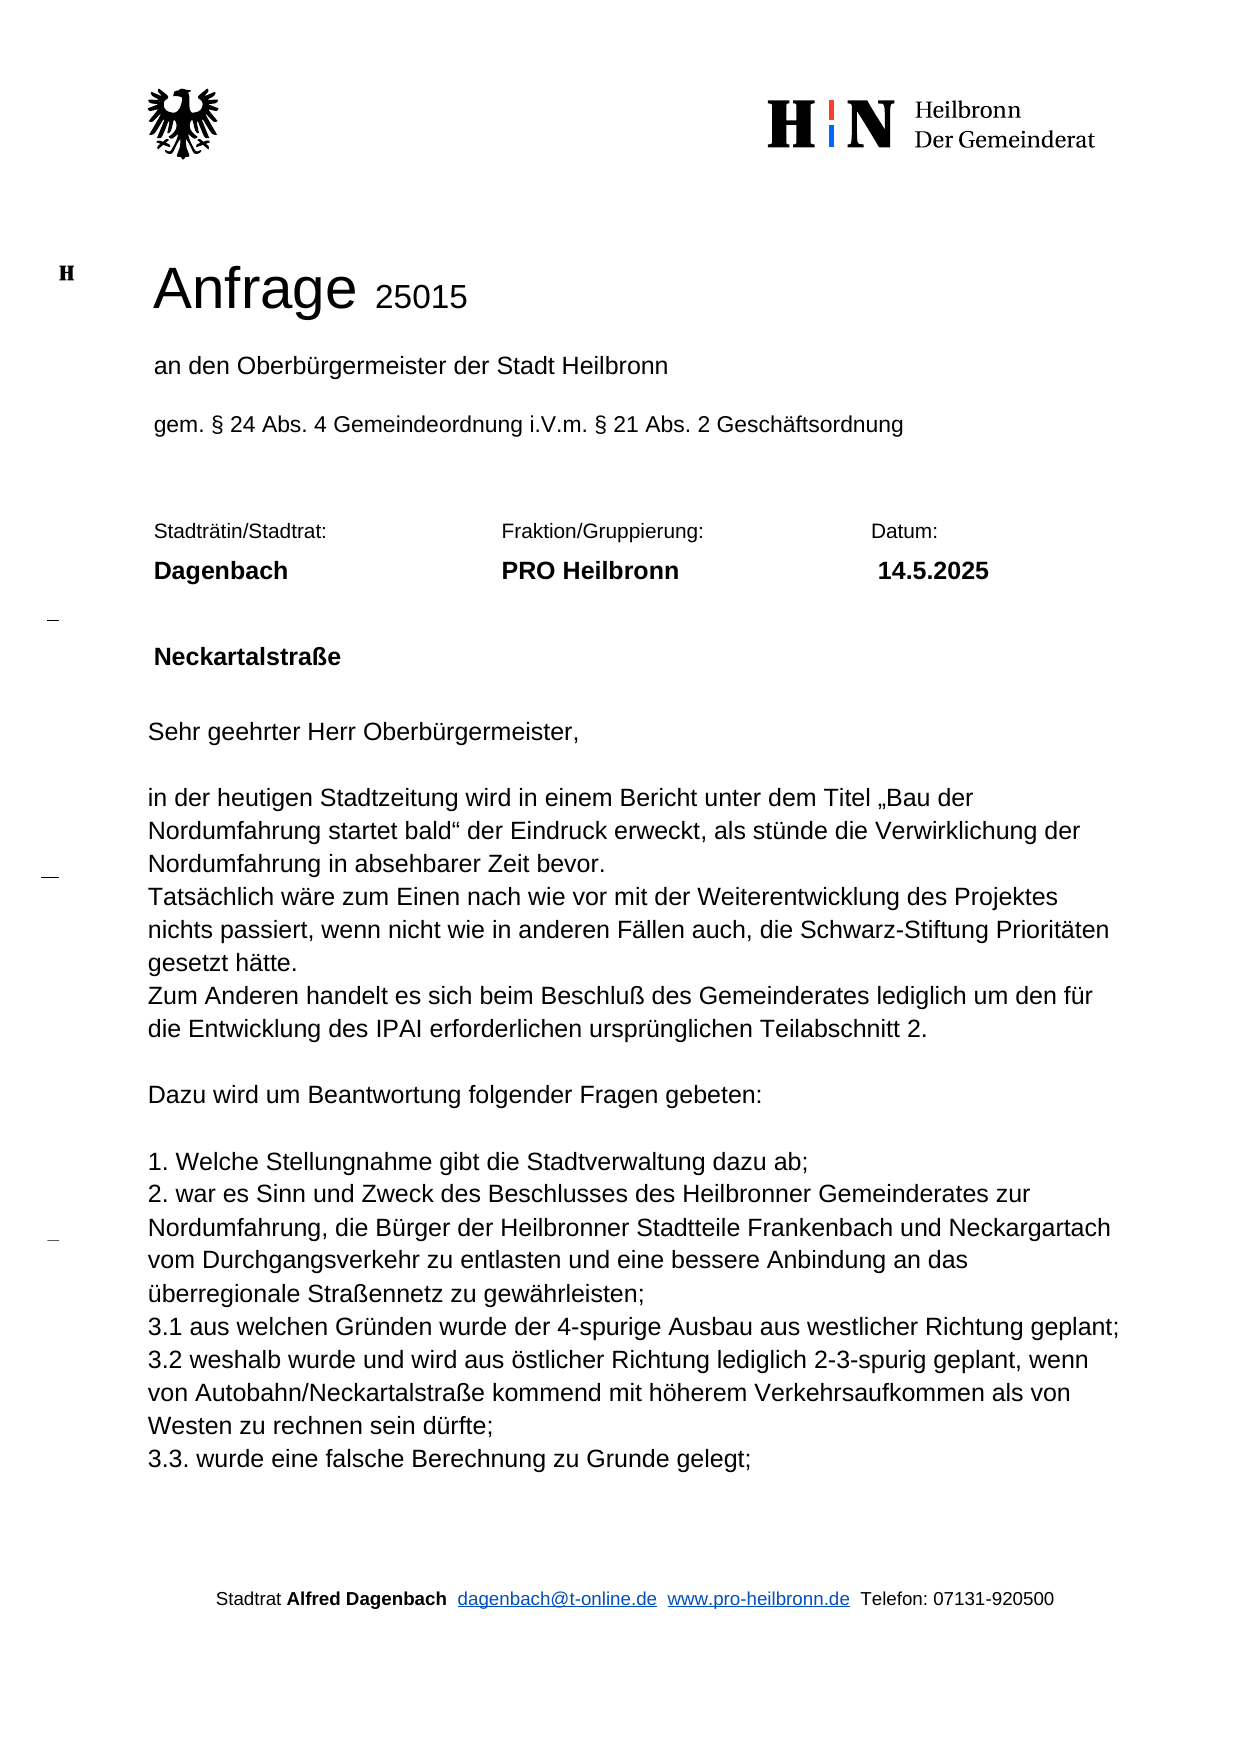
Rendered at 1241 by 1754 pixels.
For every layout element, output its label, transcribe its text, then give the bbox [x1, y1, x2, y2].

text Zum Anderen handelt es sich beim Beschluß des Gemeinderates lediglich um den für die Entwicklung des IPAI erforderlichen ursprünglichen Teilabschnitt 2. [148, 981, 1122, 1043]
text in der heutigen Stadtzeitung wird in einem Bericht unter dem Titel „Bau der Nordumfahrung startet bald“ der Eindruck erweckt, als stünde die Verwirklichung der Nordumfahrung in absehbarer Zeit bevor. [148, 783, 1122, 878]
table_cell Datum: [871, 519, 1093, 556]
table_cell Dagenbach [154, 556, 501, 599]
text 1. Welche Stellungnahme gibt die Stadtverwaltung dazu ab; [148, 1146, 1122, 1175]
text Sehr geehrter Herr Oberbürgermeister, [148, 717, 1122, 746]
table_cell Fraktion/Gruppierung: [501, 519, 871, 556]
text 3.2 weshalb wurde und wird aus östlicher Richtung lediglich 2-3-spurig geplant, wenn von Autobahn/Neckartalstraße kommend mit höherem Verkehrsaufkommen als von Westen zu rechnen sein dürfte; [148, 1344, 1122, 1439]
table_cell Stadträtin/Stadtrat: [154, 519, 501, 556]
table_header Anfrage 25015 an den Oberbürgermeister der Stadt Heilbronn gem. § 24 Abs. 4 Gemeindeordnung i.V.m. § 21 Abs. 2 Geschäftsordnung [154, 254, 1093, 519]
text Dazu wird um Beantwortung folgender Fragen gebeten: [148, 1080, 1122, 1109]
table_cell 14.5.2025 [871, 556, 1093, 599]
text Tatsächlich wäre zum Einen nach wie vor mit der Weiterentwicklung des Projektes nichts passiert, wenn nicht wie in anderen Fällen auch, die Schwarz-Stiftung Prioritäten gesetzt hätte. [148, 882, 1122, 977]
text 3.1 aus welchen Gründen wurde der 4-spurige Ausbau aus westlicher Richtung geplant; [148, 1312, 1122, 1340]
text 3.3. wurde eine falsche Berechnung zu Grunde gelegt; [148, 1444, 1122, 1472]
table_cell PRO Heilbronn [501, 556, 871, 599]
table_cell Neckartalstraße [154, 642, 1093, 684]
text 2. war es Sinn und Zweck des Beschlusses des Heilbronner Gemeinderates zur Nordumfahrung, die Bürger der Heilbronner Stadtteile Frankenbach und Neckargartach vom Durchgangsverkehr zu entlasten und eine bessere Anbindung an das überregionale Straßennetz zu gewährleisten; [148, 1179, 1122, 1307]
table_cell [154, 599, 1093, 642]
